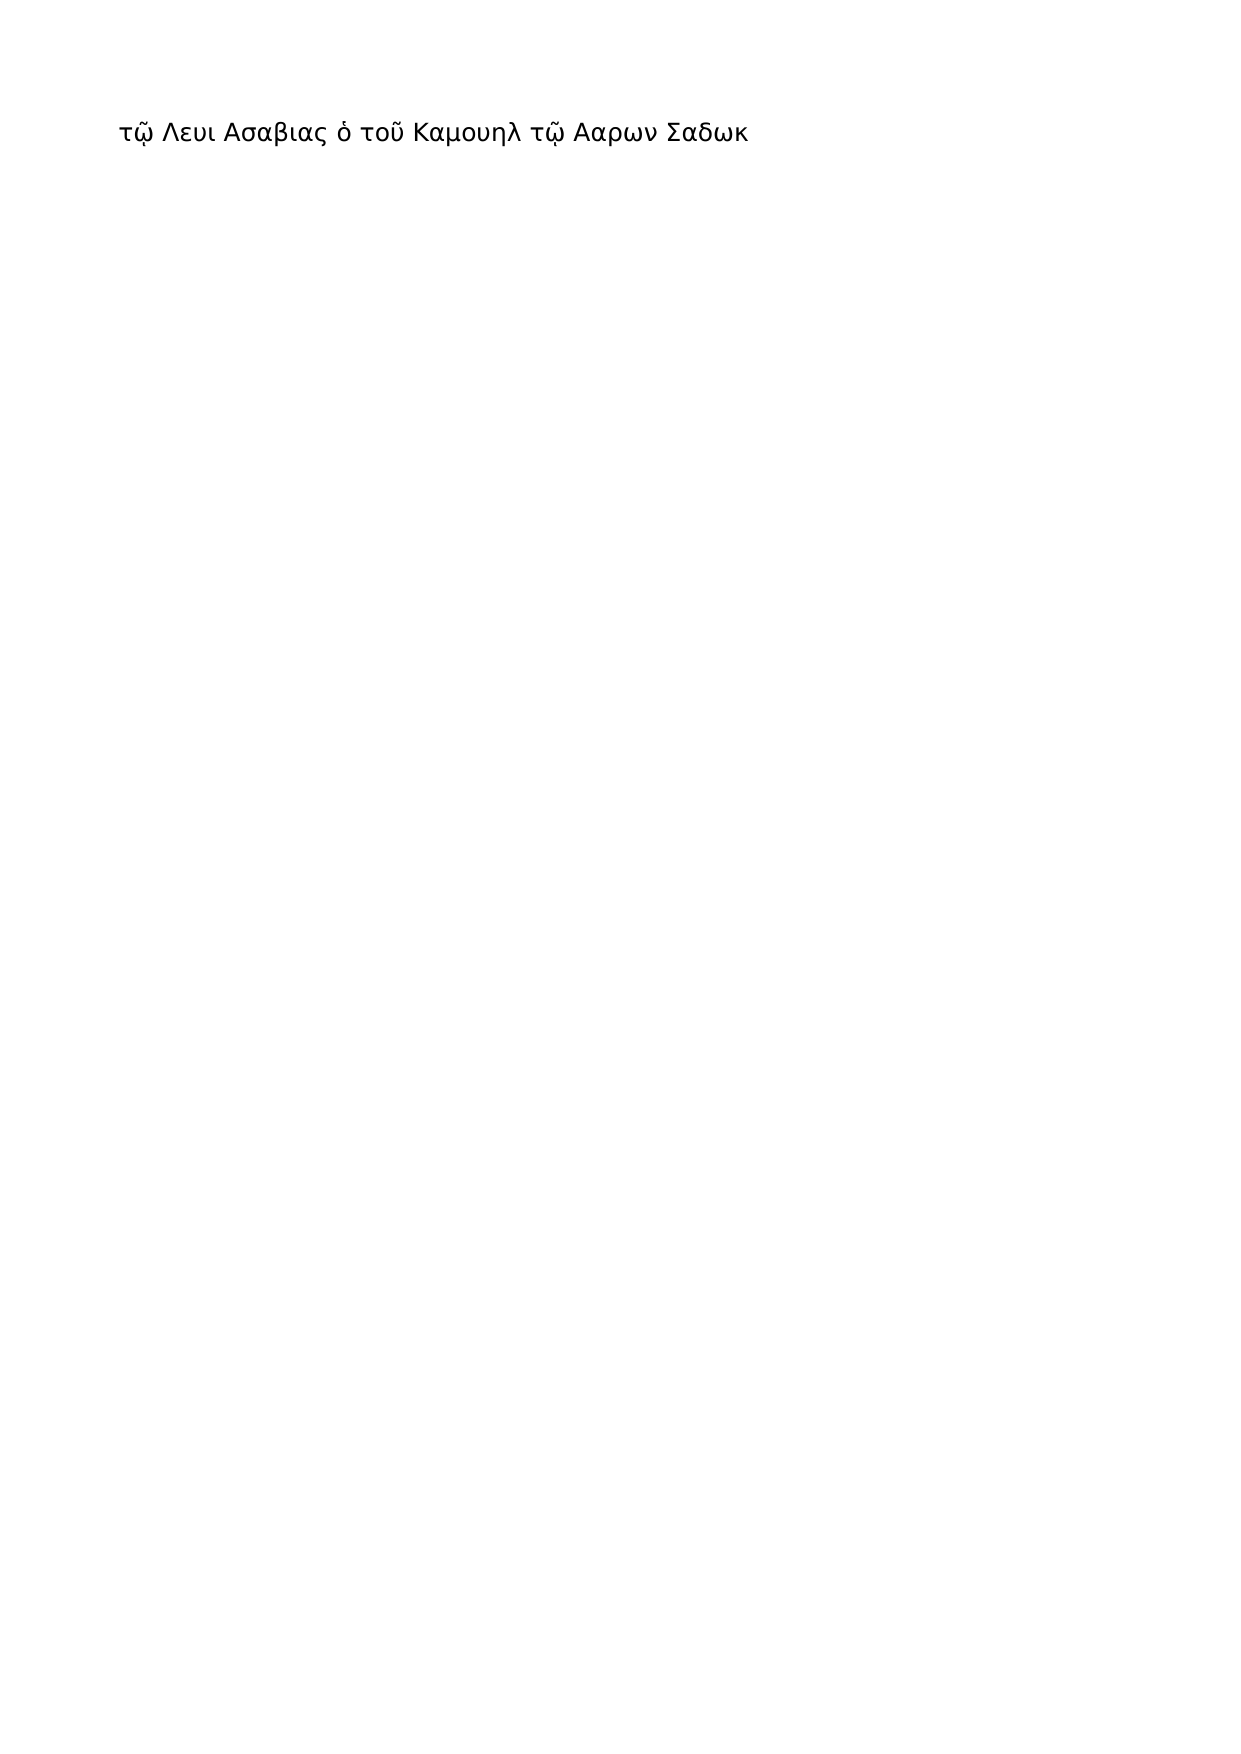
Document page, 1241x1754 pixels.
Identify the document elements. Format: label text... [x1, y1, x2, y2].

text τῷ Λευι Ασαβιας ὁ τοῦ Καμουηλ τῷ Ααρων Σαδωκ [118, 118, 1122, 147]
